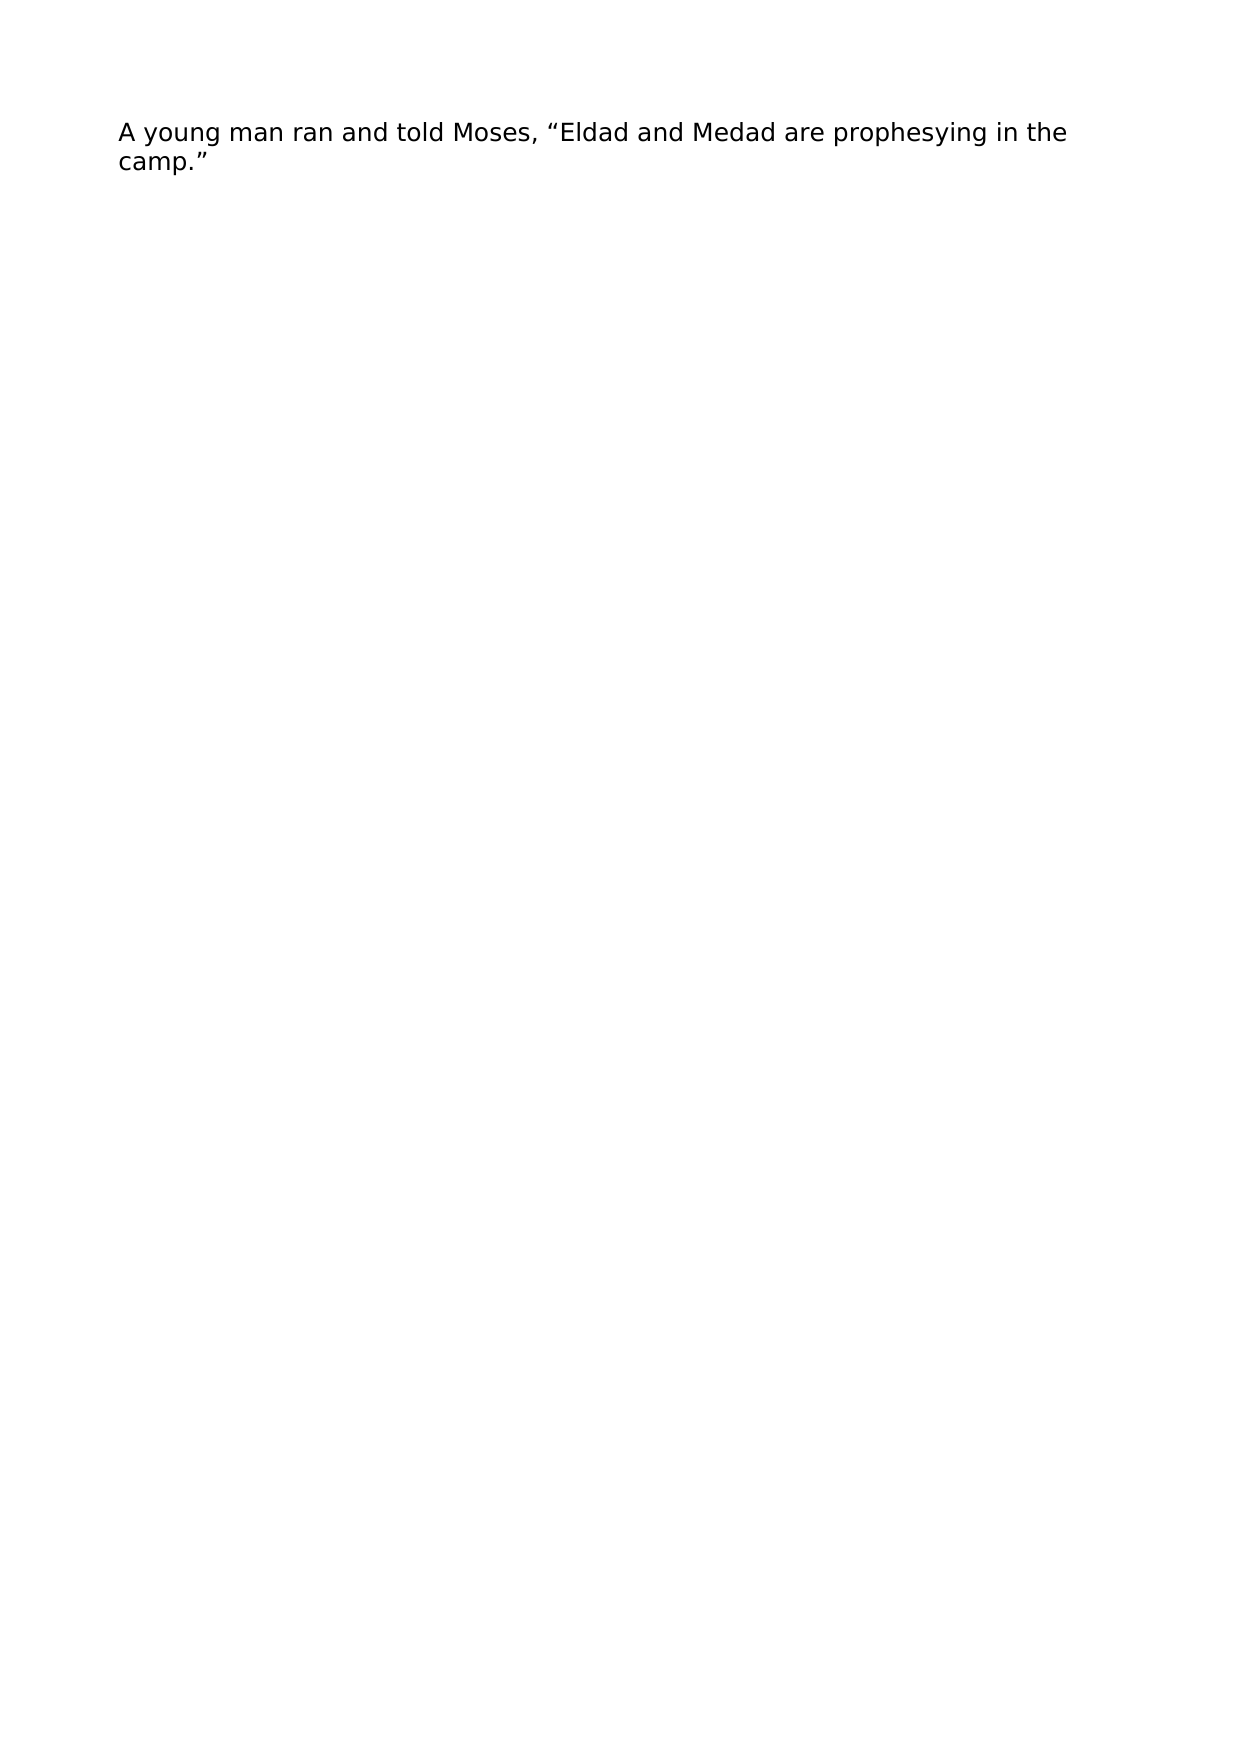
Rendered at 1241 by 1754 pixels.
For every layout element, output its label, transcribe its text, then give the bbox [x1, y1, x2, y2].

text A young man ran and told Moses, “Eldad and Medad are prophesying in the camp.” [118, 118, 1122, 176]
